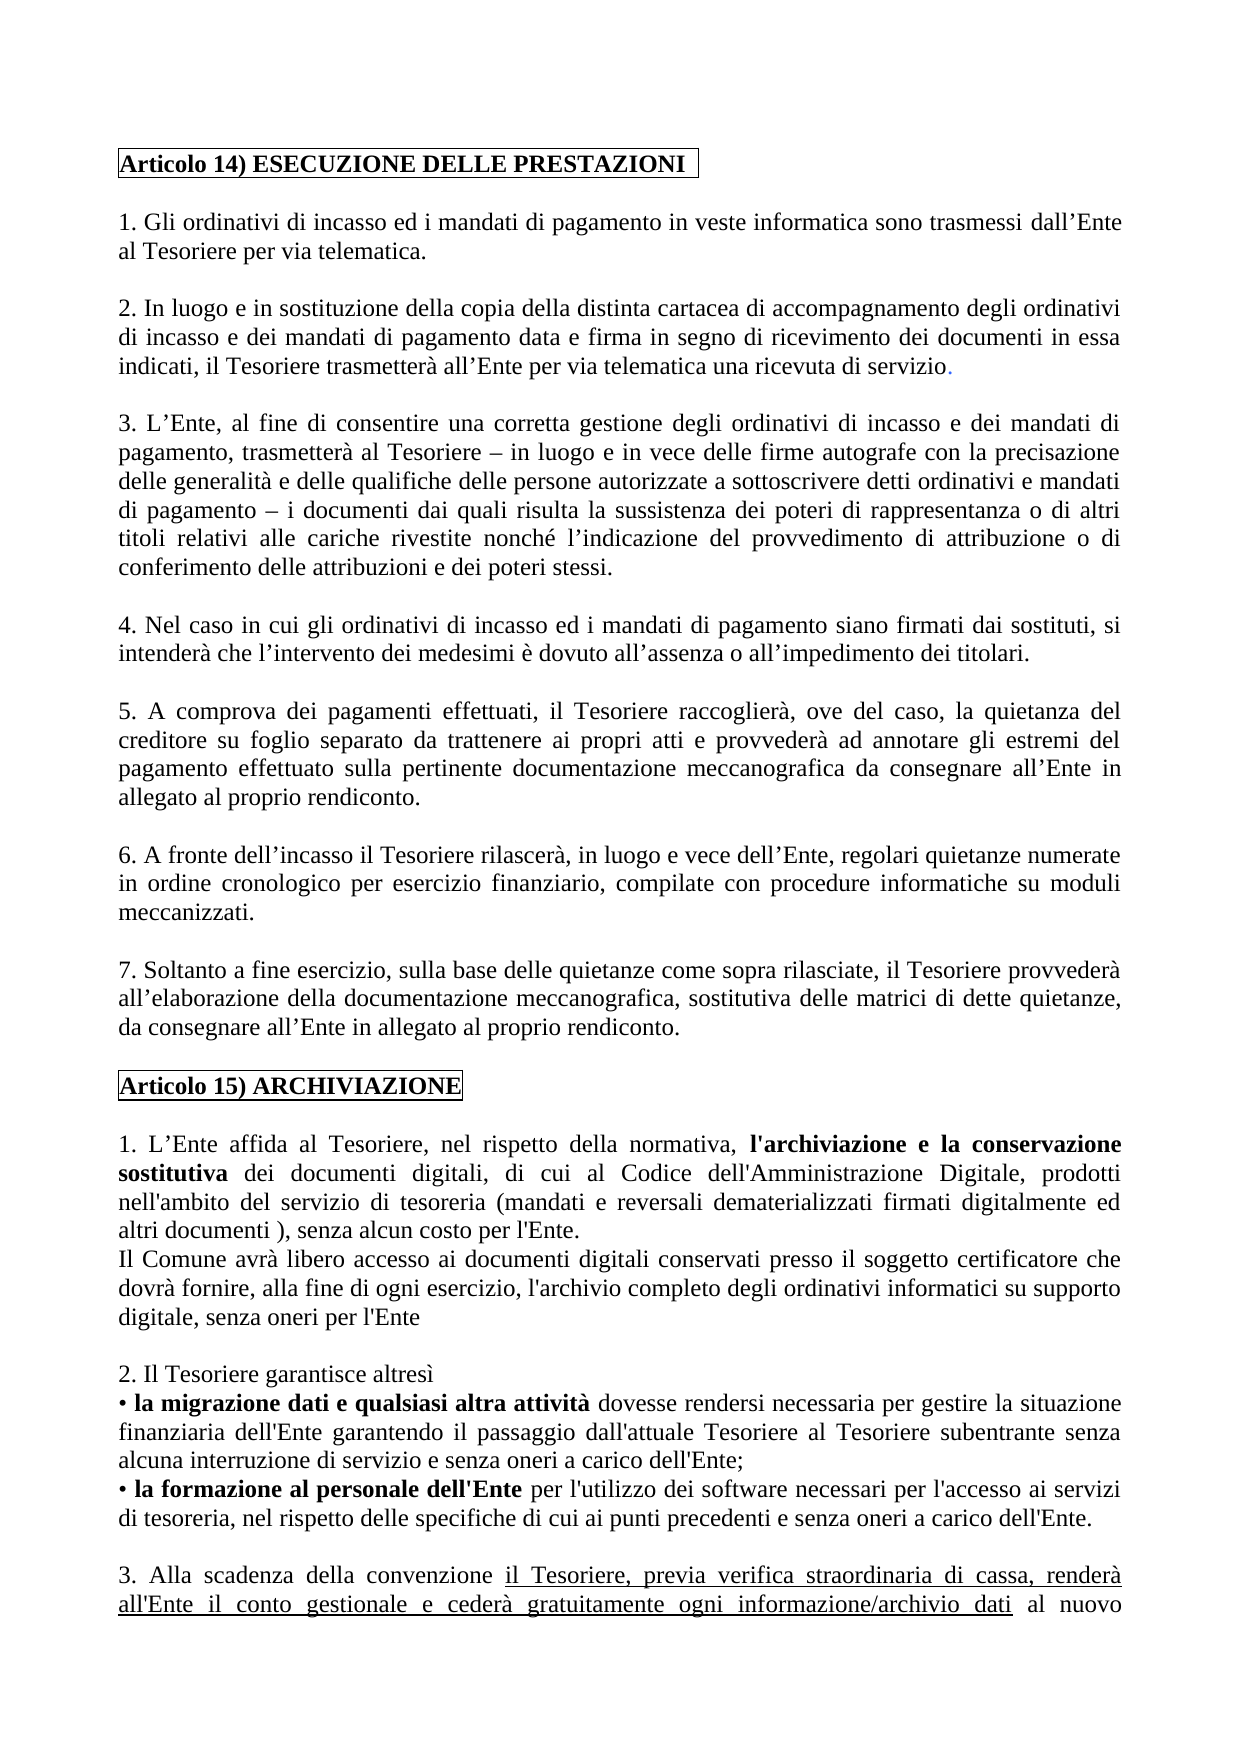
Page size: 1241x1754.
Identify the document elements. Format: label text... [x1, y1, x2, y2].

text 1. Gli ordinativi di incasso ed i mandati di pagamento in veste informatica sono trasmessi dall’Ente al Tesoriere per via telematica. [118, 207, 1122, 265]
text 3. L’Ente, al fine di consentire una corretta gestione degli ordinativi di incasso e dei mandati di pagamento, trasmetterà al Tesoriere – in luogo e in vece delle firme autografe con la precisazione delle generalità e delle qualifiche delle persone autorizzate a sottoscrivere detti ordinativi e mandati di pagamento – i documenti dai quali risulta la sussistenza dei poteri di rappresentanza o di altri titoli relativi alle cariche rivestite nonché l’indicazione del provvedimento di attribuzione o di conferimento delle attribuzioni e dei poteri stessi. [118, 408, 1122, 581]
text 4. Nel caso in cui gli ordinativi di incasso ed i mandati di pagamento siano firmati dai sostituti, si intenderà che l’intervento dei medesimi è dovuto all’assenza o all’impedimento dei titolari. [118, 610, 1122, 667]
text 5. A comprova dei pagamenti effettuati, il Tesoriere raccoglierà, ove del caso, la quietanza del creditore su foglio separato da trattenere ai propri atti e provvederà ad annotare gli estremi del pagamento effettuato sulla pertinente documentazione meccanografica da consegnare all’Ente in allegato al proprio rendiconto. [118, 696, 1122, 811]
text Il Comune avrà libero accesso ai documenti digitali conservati presso il soggetto certificatore che dovrà fornire, alla fine di ogni esercizio, l'archivio completo degli ordinativi informatici su supporto digitale, senza oneri per l'Ente [118, 1244, 1122, 1331]
text 2. In luogo e in sostituzione della copia della distinta cartacea di accompagnamento degli ordinativi di incasso e dei mandati di pagamento data e firma in segno di ricevimento dei documenti in essa indicati, il Tesoriere trasmetterà all’Ente per via telematica una ricevuta di servizio. [118, 293, 1122, 380]
text 2. Il Tesoriere garantisce altresì [118, 1359, 1122, 1388]
subtitle [699, 148, 1122, 178]
text 6. A fronte dell’incasso il Tesoriere rilascerà, in luogo e vece dell’Ente, regolari quietanze numerate in ordine cronologico per esercizio finanziario, compilate con procedure informatiche su moduli meccanizzati. [118, 840, 1122, 926]
text 7. Soltanto a fine esercizio, sulla base delle quietanze come sopra rilasciate, il Tesoriere provvederà all’elaborazione della documentazione meccanografica, sostitutiva delle matrici di dette quietanze, da consegnare all’Ente in allegato al proprio rendiconto. [118, 955, 1122, 1041]
text 1. L’Ente affida al Tesoriere, nel rispetto della normativa, l'archiviazione e la conservazione sostitutiva dei documenti digitali, di cui al Codice dell'Amministrazione Digitale, prodotti nell'ambito del servizio di tesoreria (mandati e reversali dematerializzati firmati digitalmente ed altri documenti ), senza alcun costo per l'Ente. [118, 1129, 1122, 1244]
text Articolo 15) ARCHIVIAZIONE [119, 1071, 462, 1099]
subtitle Articolo 14) ESECUZIONE DELLE PRESTAZIONI [119, 149, 698, 177]
text 3. Alla scadenza della convenzione il Tesoriere, previa verifica straordinaria di cassa, renderà all'Ente il conto gestionale e cederà gratuitamente ogni informazione/archivio dati al nuovo [118, 1561, 1122, 1618]
text • la formazione al personale dell'Ente per l'utilizzo dei software necessari per l'accesso ai servizi di tesoreria, nel rispetto delle specifiche di cui ai punti precedenti e senza oneri a carico dell'Ente. [118, 1474, 1122, 1532]
text • la migrazione dati e qualsiasi altra attività dovesse rendersi necessaria per gestire la situazione finanziaria dell'Ente garantendo il passaggio dall'attuale Tesoriere al Tesoriere subentrante senza alcuna interruzione di servizio e senza oneri a carico dell'Ente; [118, 1388, 1122, 1474]
text [463, 1070, 1122, 1101]
